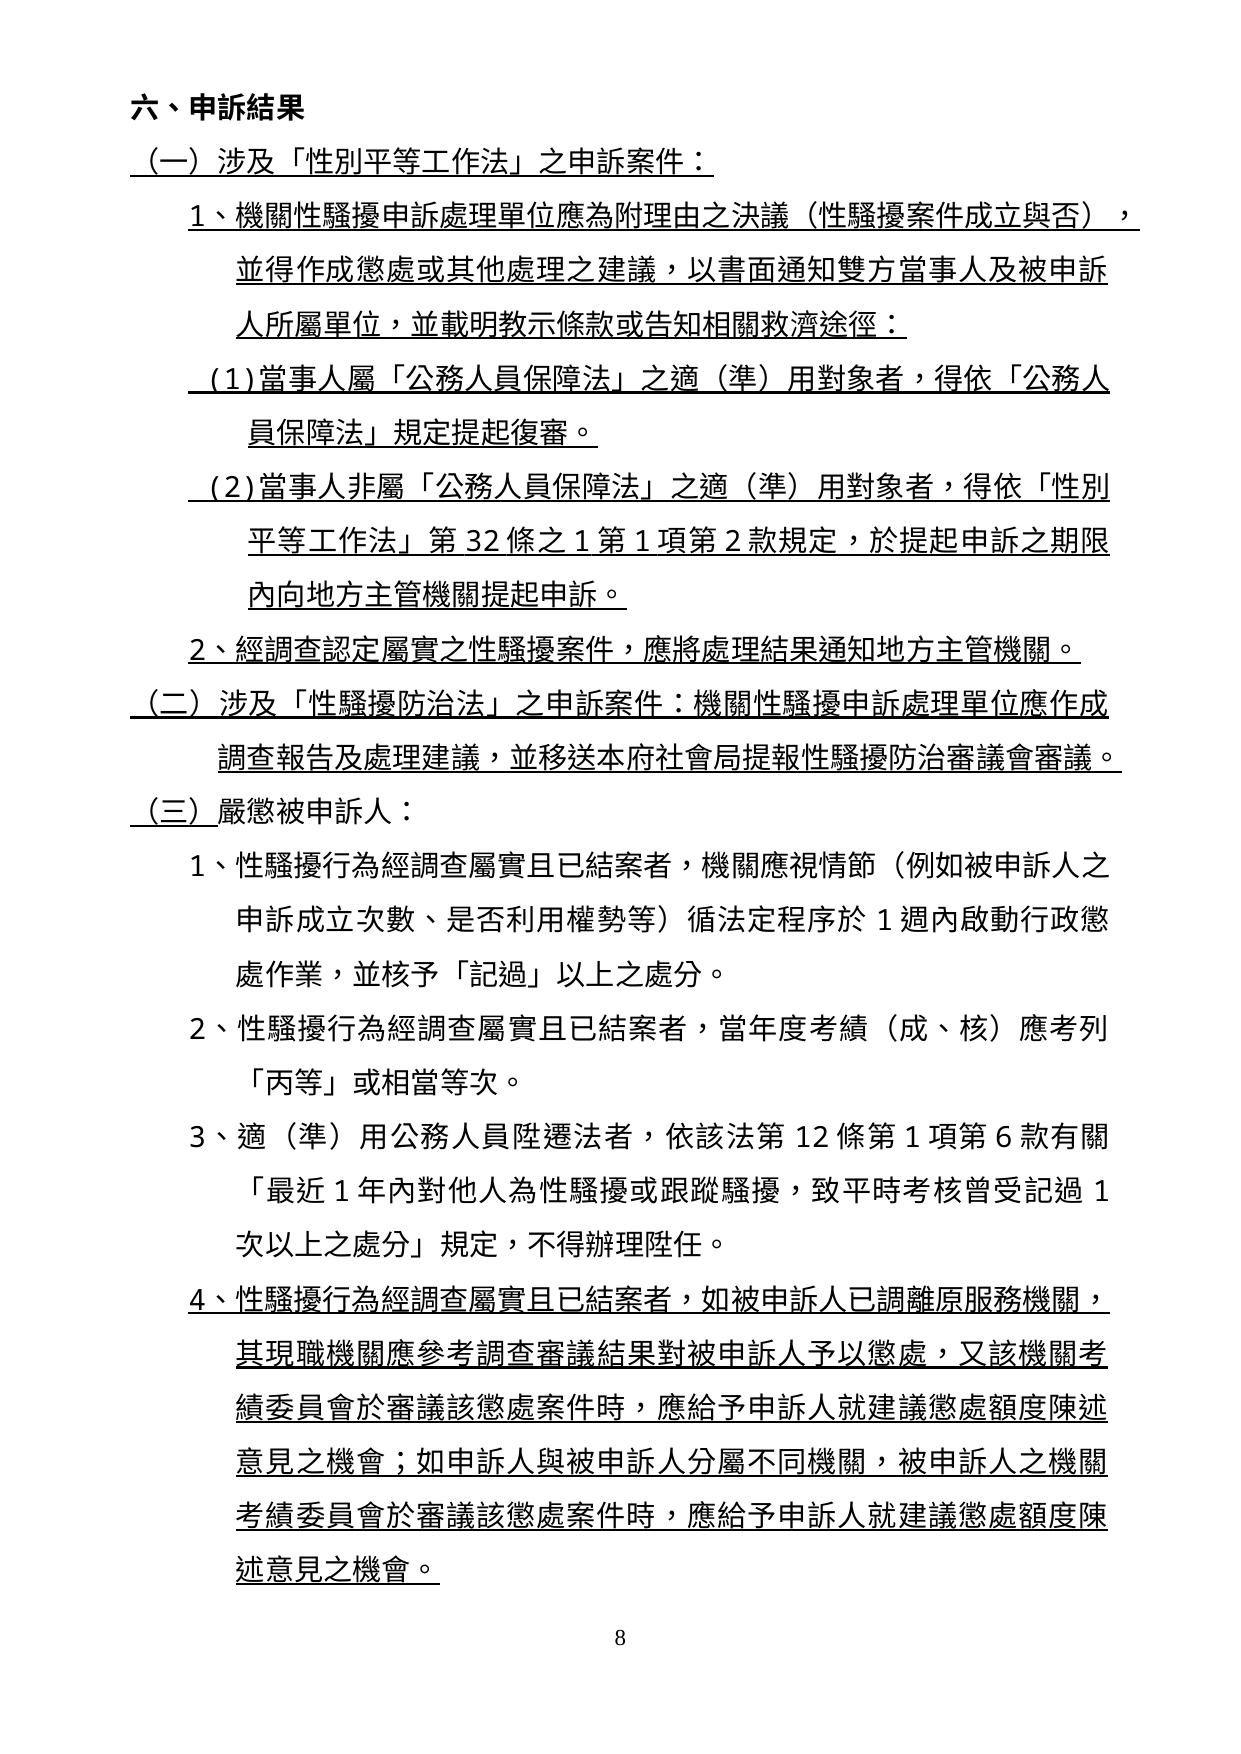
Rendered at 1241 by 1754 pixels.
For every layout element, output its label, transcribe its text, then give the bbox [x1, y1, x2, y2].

text （二）涉及「性騷擾防治法」之申訴案件：機關性騷擾申訴處理單位應作成調查報告及處理建議，並移送本府社會局提報性騷擾防治審議會審議。 [130, 671, 1110, 779]
text 2、性騷擾行為經調查屬實且已結案者，當年度考績（成、核）應考列「丙等」或相當等次。 [188, 996, 1110, 1104]
text 2、經調查認定屬實之性騷擾案件，應將處理結果通知地方主管機關。 [188, 617, 1110, 671]
text 1、機關性騷擾申訴處理單位應為附理由之決議（性騷擾案件成立與否），並得作成懲處或其他處理之建議，以書面通知雙方當事人及被申訴人所屬單位，並載明教示條款或告知相關救濟途徑： [188, 183, 1110, 229]
text 六、申訴結果 [130, 75, 1110, 129]
text （一）涉及「性別平等工作法」之申訴案件： [130, 129, 1110, 183]
text (2)當事人非屬「公務人員保障法」之適（準）用對象者，得依「性別 [188, 454, 1110, 500]
text 4、性騷擾行為經調查屬實且已結案者，如被申訴人已調離原服務機關， [188, 1267, 1110, 1312]
text 其現職機關應參考調查審議結果對被申訴人予以懲處，又該機關考績委員會於審議該懲處案件時，應給予申訴人就建議懲處額度陳述意見之機會；如申訴人與被申訴人分屬不同機關，被申訴人之機關考績委員會於審議該懲處案件時，應給予申訴人就建議懲處額度陳述意見之機會。 [188, 1314, 1110, 1592]
text 員保障法」規定提起復審。 [188, 394, 1110, 454]
text （三）嚴懲被申訴人： [130, 779, 1110, 833]
text 1、機關性騷擾申訴處理單位應為附理由之決議（性騷擾案件成立與否），並得作成懲處或其他處理之建議，以書面通知雙方當事人及被申訴人所屬單位，並載明教示條款或告知相關救濟途徑： [188, 231, 1110, 346]
text (1)當事人屬「公務人員保障法」之適（準）用對象者，得依「公務人 [188, 346, 1110, 391]
text 3、適（準）用公務人員陞遷法者，依該法第12條第1項第6款有關「最近1年內對他人為性騷擾或跟蹤騷擾，致平時考核曾受記過1次以上之處分」規定，不得辦理陞任。 [188, 1104, 1110, 1267]
text 平等工作法」第32條之1第1項第2款規定，於提起申訴之期限內向地方主管機關提起申訴。 [188, 502, 1110, 617]
text 1、性騷擾行為經調查屬實且已結案者，機關應視情節（例如被申訴人之申訴成立次數、是否利用權勢等）循法定程序於1週內啟動行政懲處作業，並核予「記過」以上之處分。 [188, 833, 1110, 996]
